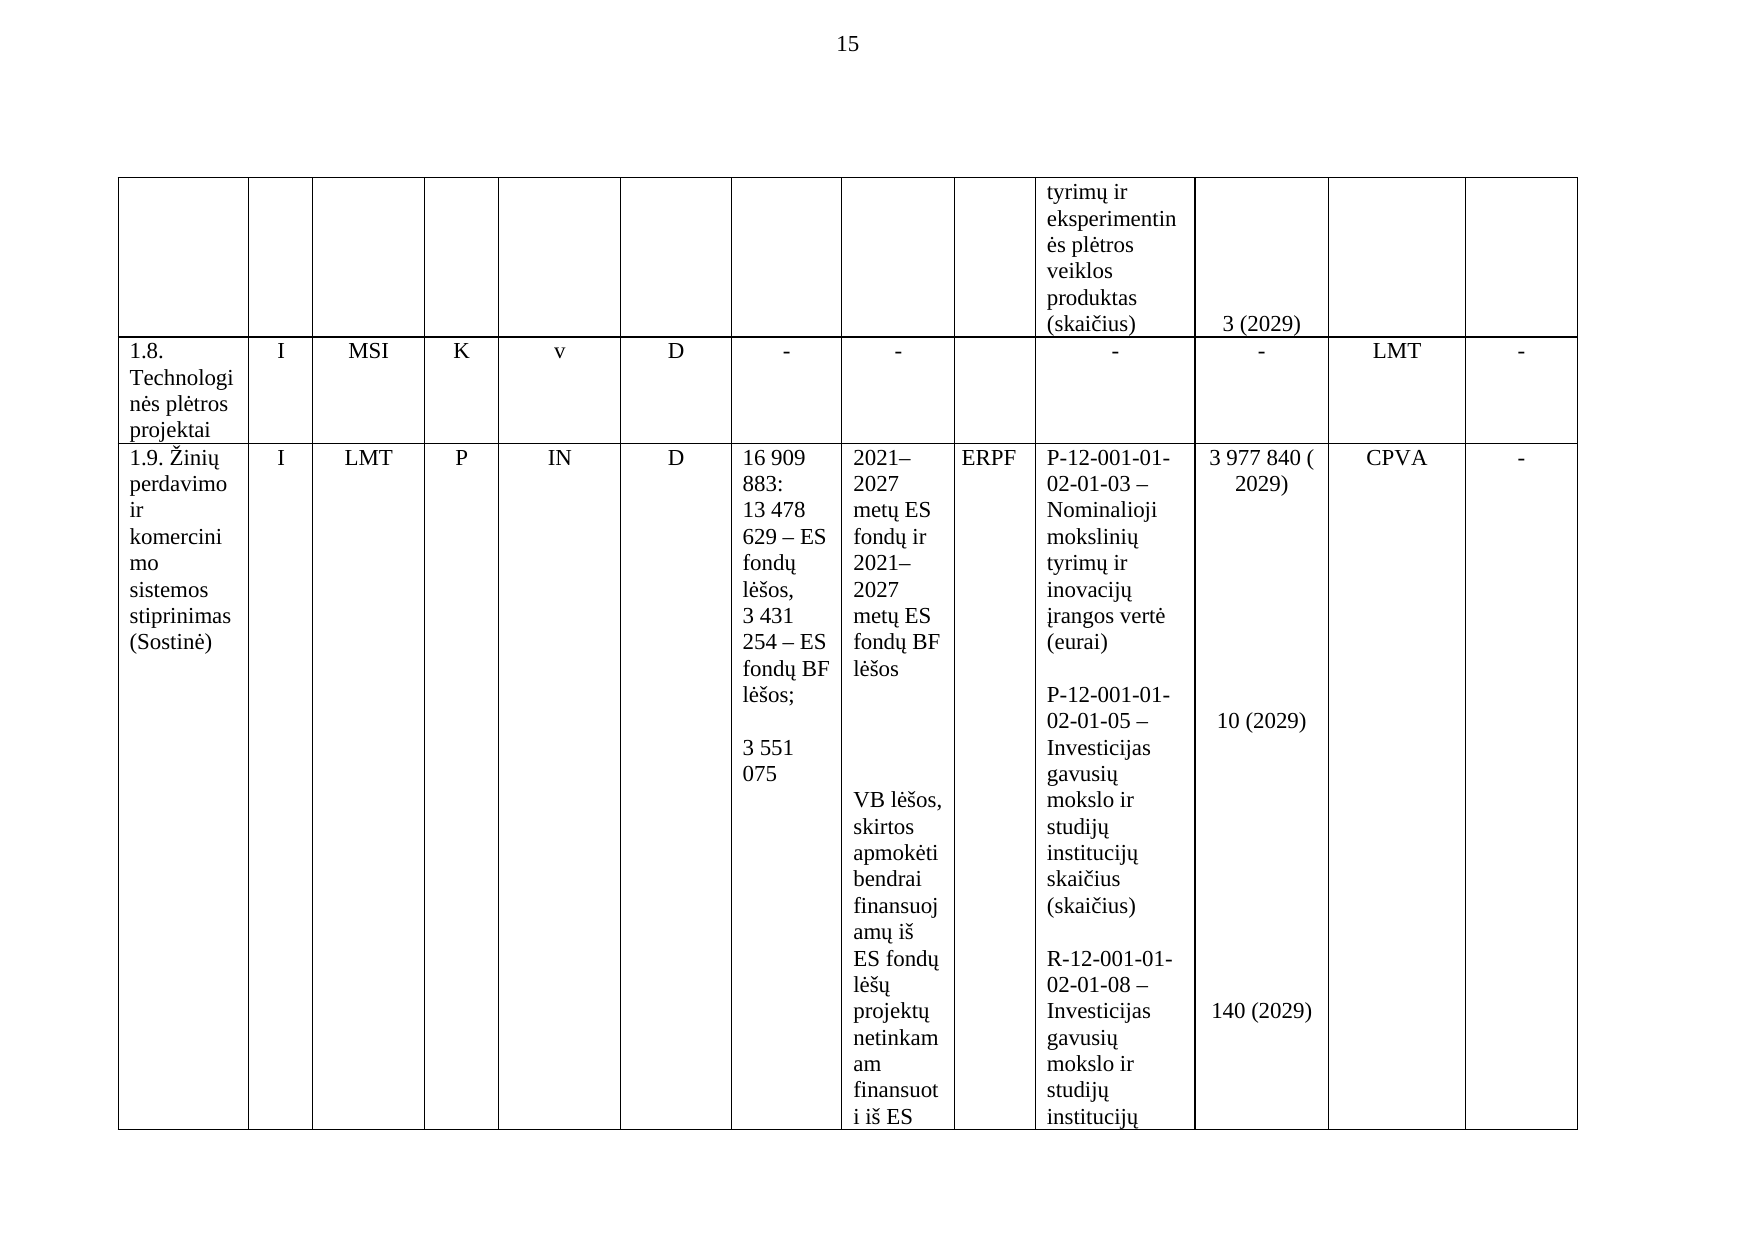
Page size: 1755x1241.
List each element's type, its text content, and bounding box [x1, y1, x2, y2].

table_cell - [1196, 338, 1328, 443]
table_cell I [249, 338, 312, 443]
table_cell MSI [313, 338, 424, 443]
table_cell - [1036, 338, 1194, 443]
table_cell [732, 178, 841, 336]
table_cell tyrimų ir eksperimentinės plėtros veiklos produktas (skaičius) [1036, 178, 1194, 336]
table_cell [955, 178, 1035, 336]
table_cell [249, 178, 312, 336]
table_cell [842, 178, 954, 336]
table_cell - [842, 338, 954, 443]
table_cell LMT [1329, 338, 1465, 443]
table_cell [313, 178, 424, 336]
table_cell IN [499, 444, 620, 1129]
table_cell D [621, 444, 731, 1129]
table_cell v [499, 338, 620, 443]
table_cell 3 977 840 (2029) 10 (2029) 140 (2029) [1196, 444, 1328, 1129]
table_cell [1329, 178, 1465, 336]
table_cell - [732, 338, 841, 443]
table_cell P-12-001-01-02-01-03 – Nominalioji mokslinių tyrimų ir inovacijų įrangos vertė (eurai) P-12-001-01-02-01-05 – Investicijas gavusių mokslo ir studijų institucijų skaičius (skaičius) R-12-001-01-02-01-08 – Investicijas gavusių mokslo ir studijų institucijų [1036, 444, 1194, 1129]
table_cell [955, 338, 1035, 443]
table_cell [499, 178, 620, 336]
table_cell 3 (2029) [1196, 178, 1328, 336]
table_cell D [621, 338, 731, 443]
table_cell - [1466, 444, 1577, 1129]
table_cell 2021–2027 metų ES fondų ir 2021–2027 metų ES fondų BF lėšos VB lėšos, skirtos apmokėti bendrai finansuojamų iš ES fondų lėšų projektų netinkamam finansuoti iš ES [842, 444, 954, 1129]
table_cell 1.8. Technologinės plėtros projektai [119, 338, 248, 443]
table_cell P [425, 444, 498, 1129]
table_cell K [425, 338, 498, 443]
table_cell 1.9. Žinių perdavimo ir komercinimo sistemos stiprinimas (Sostinė) [119, 444, 248, 1129]
table_cell [621, 178, 731, 336]
table_cell ERPF [955, 444, 1035, 1129]
table_cell - [1466, 338, 1577, 443]
table_cell 16 909 883: 13 478 629 – ES fondų lėšos, 3 431 254 – ES fondų BF lėšos; 3 551 075 [732, 444, 841, 1129]
table_cell - [1466, 178, 1577, 336]
table_cell CPVA [1329, 444, 1465, 1129]
table_cell [425, 178, 498, 336]
table_cell I [249, 444, 312, 1129]
table_cell LMT [313, 444, 424, 1129]
table_cell [119, 178, 248, 336]
